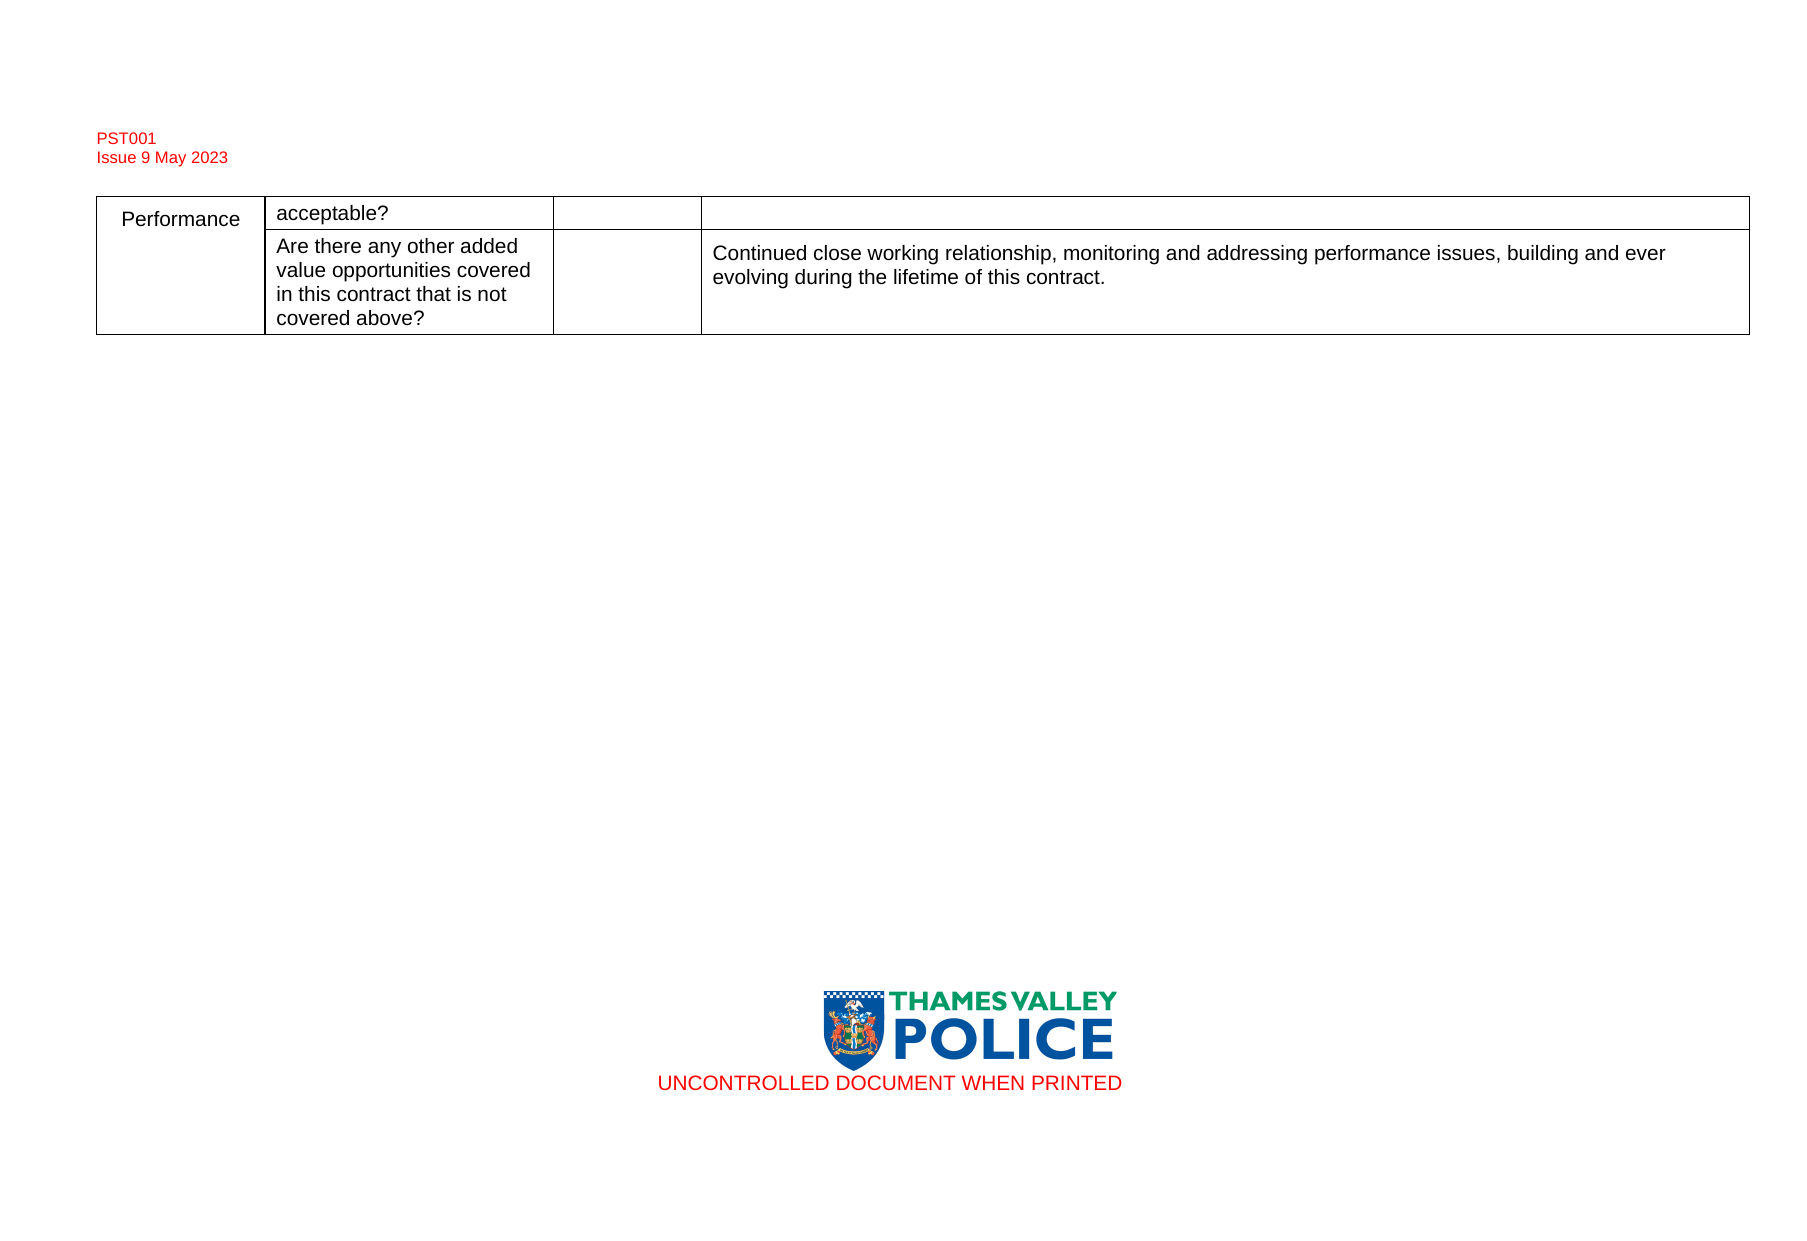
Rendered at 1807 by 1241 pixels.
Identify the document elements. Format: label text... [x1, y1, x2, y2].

table_cell [554, 197, 701, 229]
table_cell Continued close working relationship, monitoring and addressing performance issues, building and ever evolving during the lifetime of this contract. [702, 230, 1749, 334]
table_cell [554, 230, 701, 334]
table_cell Are there any other added value opportunities covered in this contract that is not covered above? [266, 230, 553, 334]
table_cell Performance [97, 197, 264, 334]
table_cell [702, 197, 1749, 229]
table_cell acceptable? [266, 197, 553, 229]
